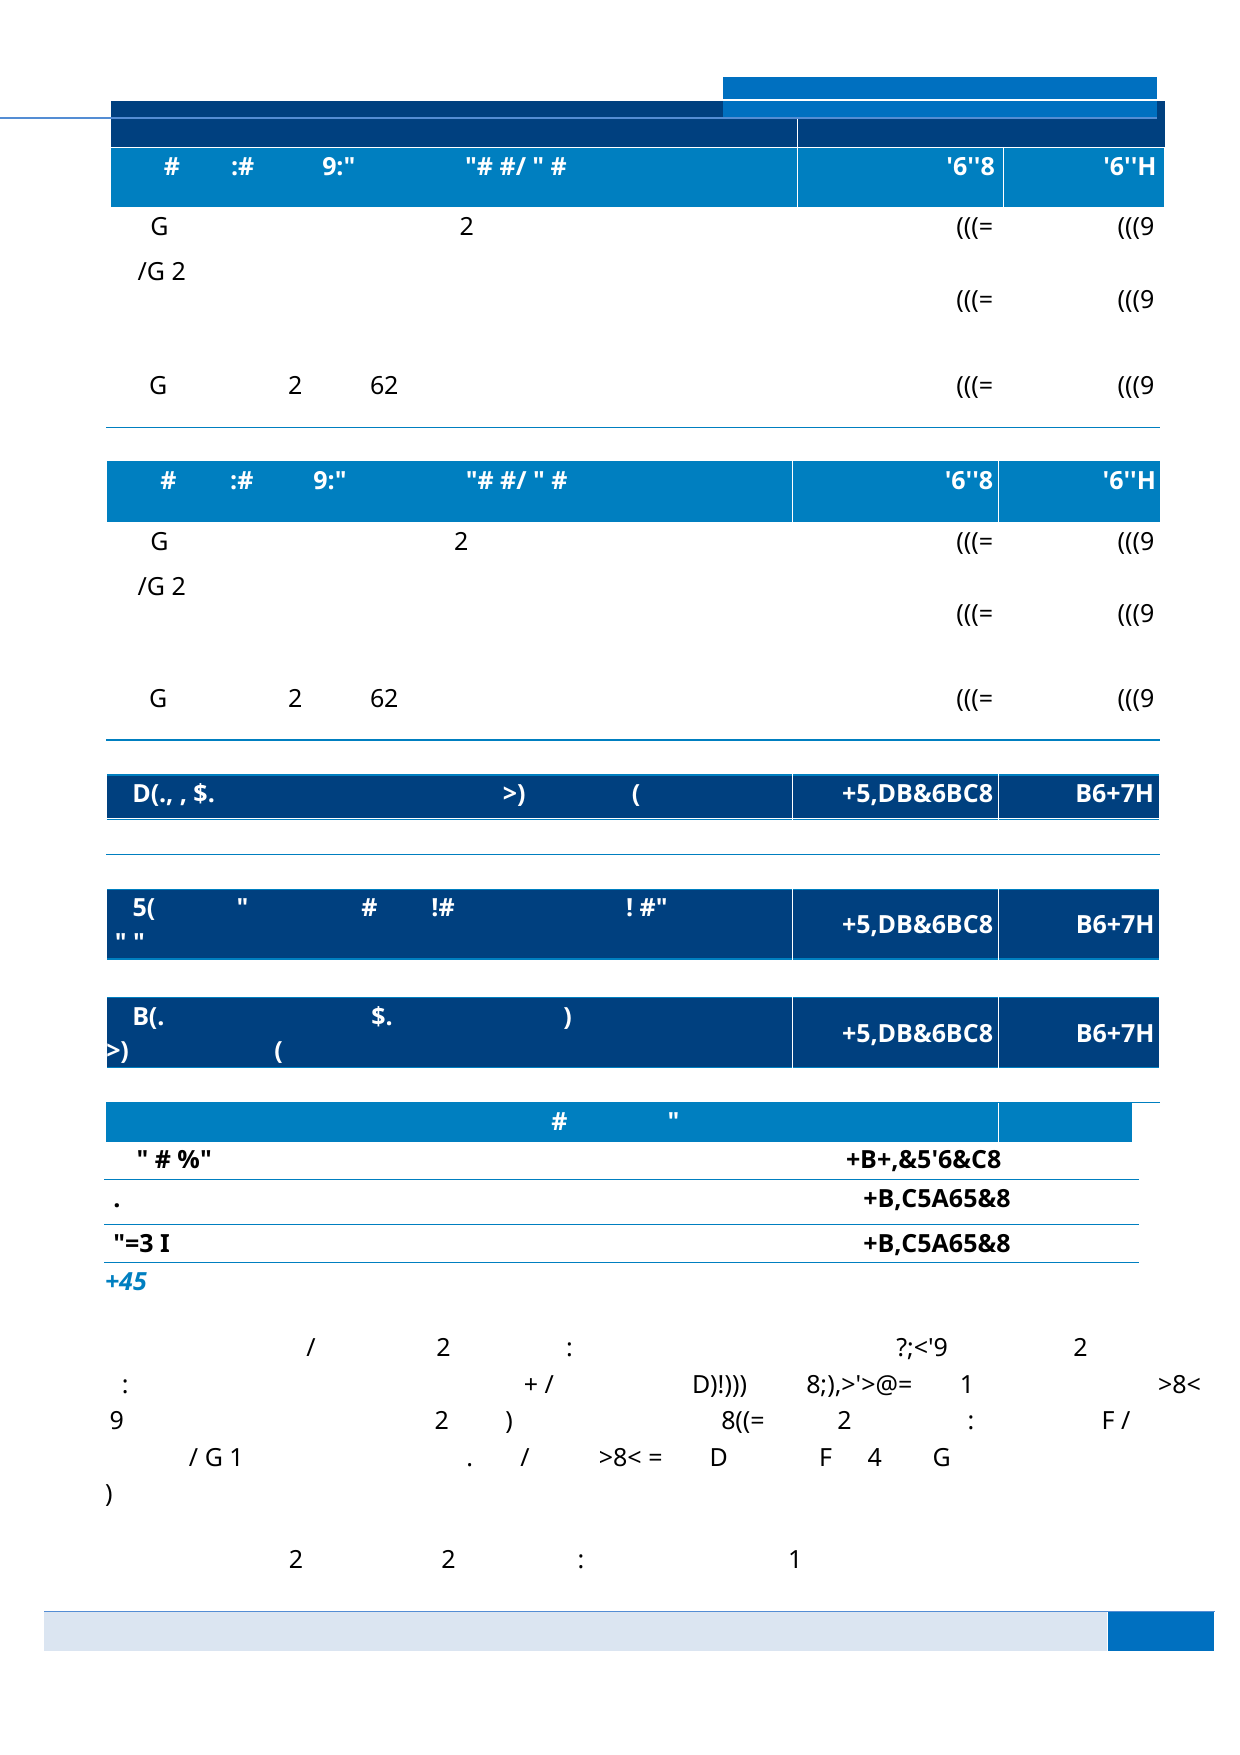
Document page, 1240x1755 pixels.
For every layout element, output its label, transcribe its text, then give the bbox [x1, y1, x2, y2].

table_cell [626, 820, 793, 854]
table_cell [288, 960, 431, 997]
table_header . [104, 1180, 863, 1223]
text 9 2 ) 8((= 2 : F / [44, 1403, 1201, 1437]
table_cell 5( " " " [107, 890, 288, 958]
table_cell [459, 428, 793, 461]
table_cell [106, 855, 288, 888]
table_cell [626, 1068, 793, 1102]
table_cell [431, 569, 503, 657]
text : + / D)!))) 8;),>'>@= 1 >8< [44, 1366, 1201, 1401]
table_cell [626, 741, 793, 774]
table_cell ) [503, 998, 626, 1067]
text +45 [105, 1263, 1201, 1297]
table_cell (((= [793, 657, 998, 739]
table_cell [999, 855, 1160, 888]
table_cell '6''8 [798, 148, 1003, 207]
table_cell [1160, 569, 1165, 657]
table_cell [1160, 854, 1165, 888]
table_cell [436, 119, 797, 147]
table_cell [106, 428, 288, 461]
table_cell [999, 741, 1160, 774]
table_cell (((= [793, 344, 998, 426]
table_cell [106, 99, 111, 117]
table_cell (((9 [999, 344, 1160, 426]
table_cell [431, 657, 503, 739]
table_cell [431, 1068, 503, 1102]
table_cell 2 62 [288, 657, 431, 739]
table_cell # :# [107, 463, 288, 522]
table_cell G [106, 207, 288, 254]
table_cell [288, 776, 431, 818]
table_cell # [111, 148, 231, 207]
table_cell [1160, 522, 1165, 569]
table_cell [431, 820, 503, 854]
table_cell '6''H [1004, 148, 1164, 207]
table_cell >) [503, 776, 626, 818]
table_cell [1160, 426, 1165, 461]
table_cell [106, 147, 110, 207]
table_cell [106, 960, 288, 997]
table_cell +B,C5A65&8 [863, 1225, 1139, 1262]
table_cell [1160, 344, 1165, 426]
table_cell [1132, 1103, 1160, 1142]
table_cell [626, 657, 793, 739]
table_cell (((9 [999, 657, 1160, 739]
table_cell [1161, 997, 1165, 1067]
table_cell [503, 657, 626, 739]
table_cell 2 [431, 523, 503, 569]
table_cell [798, 119, 1003, 147]
table_cell (((= [793, 569, 998, 657]
table_cell [106, 820, 288, 854]
table_cell [106, 741, 288, 774]
table_cell [503, 820, 626, 854]
table_cell (((9 [999, 209, 1160, 254]
table_cell [1160, 1102, 1165, 1142]
table_cell D(., , $. [107, 776, 288, 818]
table_cell +5,DB&6BC8 [793, 998, 998, 1067]
table_cell B6+7H [999, 998, 1159, 1067]
table_cell [431, 776, 503, 818]
table_cell [503, 855, 626, 888]
table_cell [106, 1068, 288, 1102]
table_cell [626, 523, 793, 569]
table_cell [459, 344, 793, 426]
table_cell '6''H [999, 463, 1160, 522]
table_cell [793, 855, 998, 888]
table_cell B6+7H [999, 890, 1159, 958]
table_cell [288, 1068, 431, 1102]
table_cell [503, 1068, 626, 1102]
table_cell (((= [793, 523, 998, 569]
table_cell [431, 998, 503, 1067]
text " # %" +B+,&5'6&C8 [44, 1142, 1201, 1176]
table_cell [231, 119, 436, 147]
table_cell 2 [459, 209, 793, 254]
table_cell [431, 960, 503, 997]
table_cell [436, 101, 723, 117]
table_cell [503, 523, 626, 569]
table_cell "=3 I [104, 1225, 863, 1262]
table_cell [231, 101, 436, 117]
text / G 1 . / >8< = D F 4 G [44, 1439, 1201, 1473]
table_cell [431, 855, 503, 888]
table_cell [111, 101, 231, 117]
table_cell " [626, 1103, 793, 1142]
table_cell 9:" [288, 463, 459, 522]
table_cell B(. >) ( [107, 998, 288, 1067]
table_cell !# [431, 890, 503, 958]
table_cell [626, 855, 793, 888]
table_cell ! #" [626, 890, 792, 958]
table_cell [1161, 889, 1165, 958]
table_cell ( [626, 776, 792, 818]
table_cell [503, 741, 626, 774]
table_cell [431, 741, 503, 774]
table_cell (((9 [999, 254, 1160, 343]
table_cell [626, 998, 792, 1067]
table_cell [1161, 774, 1165, 818]
table_cell (((9 [999, 569, 1160, 657]
text ) [105, 1476, 1195, 1509]
table_cell # [288, 890, 431, 958]
table_cell /G 2 [106, 254, 288, 343]
table_cell +5,DB&6BC8 [793, 890, 998, 958]
table_cell G [106, 657, 288, 739]
table_cell [1160, 461, 1165, 522]
table_cell /G 2 [106, 569, 288, 657]
table_cell [793, 820, 998, 854]
table_cell [999, 428, 1160, 461]
table_cell [1160, 254, 1165, 343]
table_cell [1160, 657, 1165, 739]
table_cell [999, 960, 1160, 997]
table_cell [1160, 958, 1165, 997]
table_cell G [106, 344, 288, 426]
table_cell '6''8 [793, 463, 998, 522]
table_cell [503, 960, 626, 997]
table_cell [288, 855, 431, 888]
table_cell [288, 254, 459, 343]
table_cell B6+7H [999, 776, 1159, 818]
table_cell [288, 1103, 431, 1142]
table_cell "# #/ " # [436, 148, 797, 207]
table_cell [999, 1068, 1160, 1102]
table_cell [111, 119, 231, 147]
table_cell [1160, 819, 1165, 854]
table_cell (((9 [999, 523, 1160, 569]
table_cell [288, 209, 459, 254]
table_cell [288, 428, 459, 461]
table_cell [288, 820, 431, 854]
table_cell (((= [793, 254, 998, 343]
table_cell [288, 741, 431, 774]
table_cell [999, 820, 1160, 854]
table_cell [106, 1103, 288, 1142]
table_cell [793, 960, 998, 997]
table_cell [999, 1103, 1132, 1142]
table_cell [459, 254, 793, 343]
table_cell :# 9:" [231, 148, 436, 207]
table_cell G [106, 523, 288, 569]
text / 2 : ?;<'9 2 [44, 1330, 1201, 1364]
table_cell # [503, 1103, 626, 1142]
table_cell [503, 569, 626, 657]
table_cell [793, 1103, 998, 1142]
table_header +B,C5A65&8 [863, 1180, 1139, 1223]
table_cell +5,DB&6BC8 [793, 776, 998, 818]
table_cell [431, 1103, 503, 1142]
table_cell [626, 960, 793, 997]
table_cell 2 62 [288, 344, 459, 426]
table_cell [626, 569, 793, 657]
table_cell [106, 119, 111, 147]
table_cell [503, 890, 626, 958]
table_cell (((= [793, 209, 998, 254]
table_cell [288, 523, 431, 569]
table_cell $. [288, 998, 431, 1067]
table_cell [1160, 1067, 1165, 1102]
table_cell "# #/ " # [459, 463, 792, 522]
table_cell [793, 428, 998, 461]
table_cell [288, 569, 431, 657]
table_cell [1160, 209, 1165, 254]
table_cell [793, 741, 998, 774]
table_cell [1003, 101, 1165, 147]
table_cell [793, 1068, 998, 1102]
table_cell [1160, 739, 1165, 774]
text 2 2 : 1 [44, 1542, 1201, 1576]
